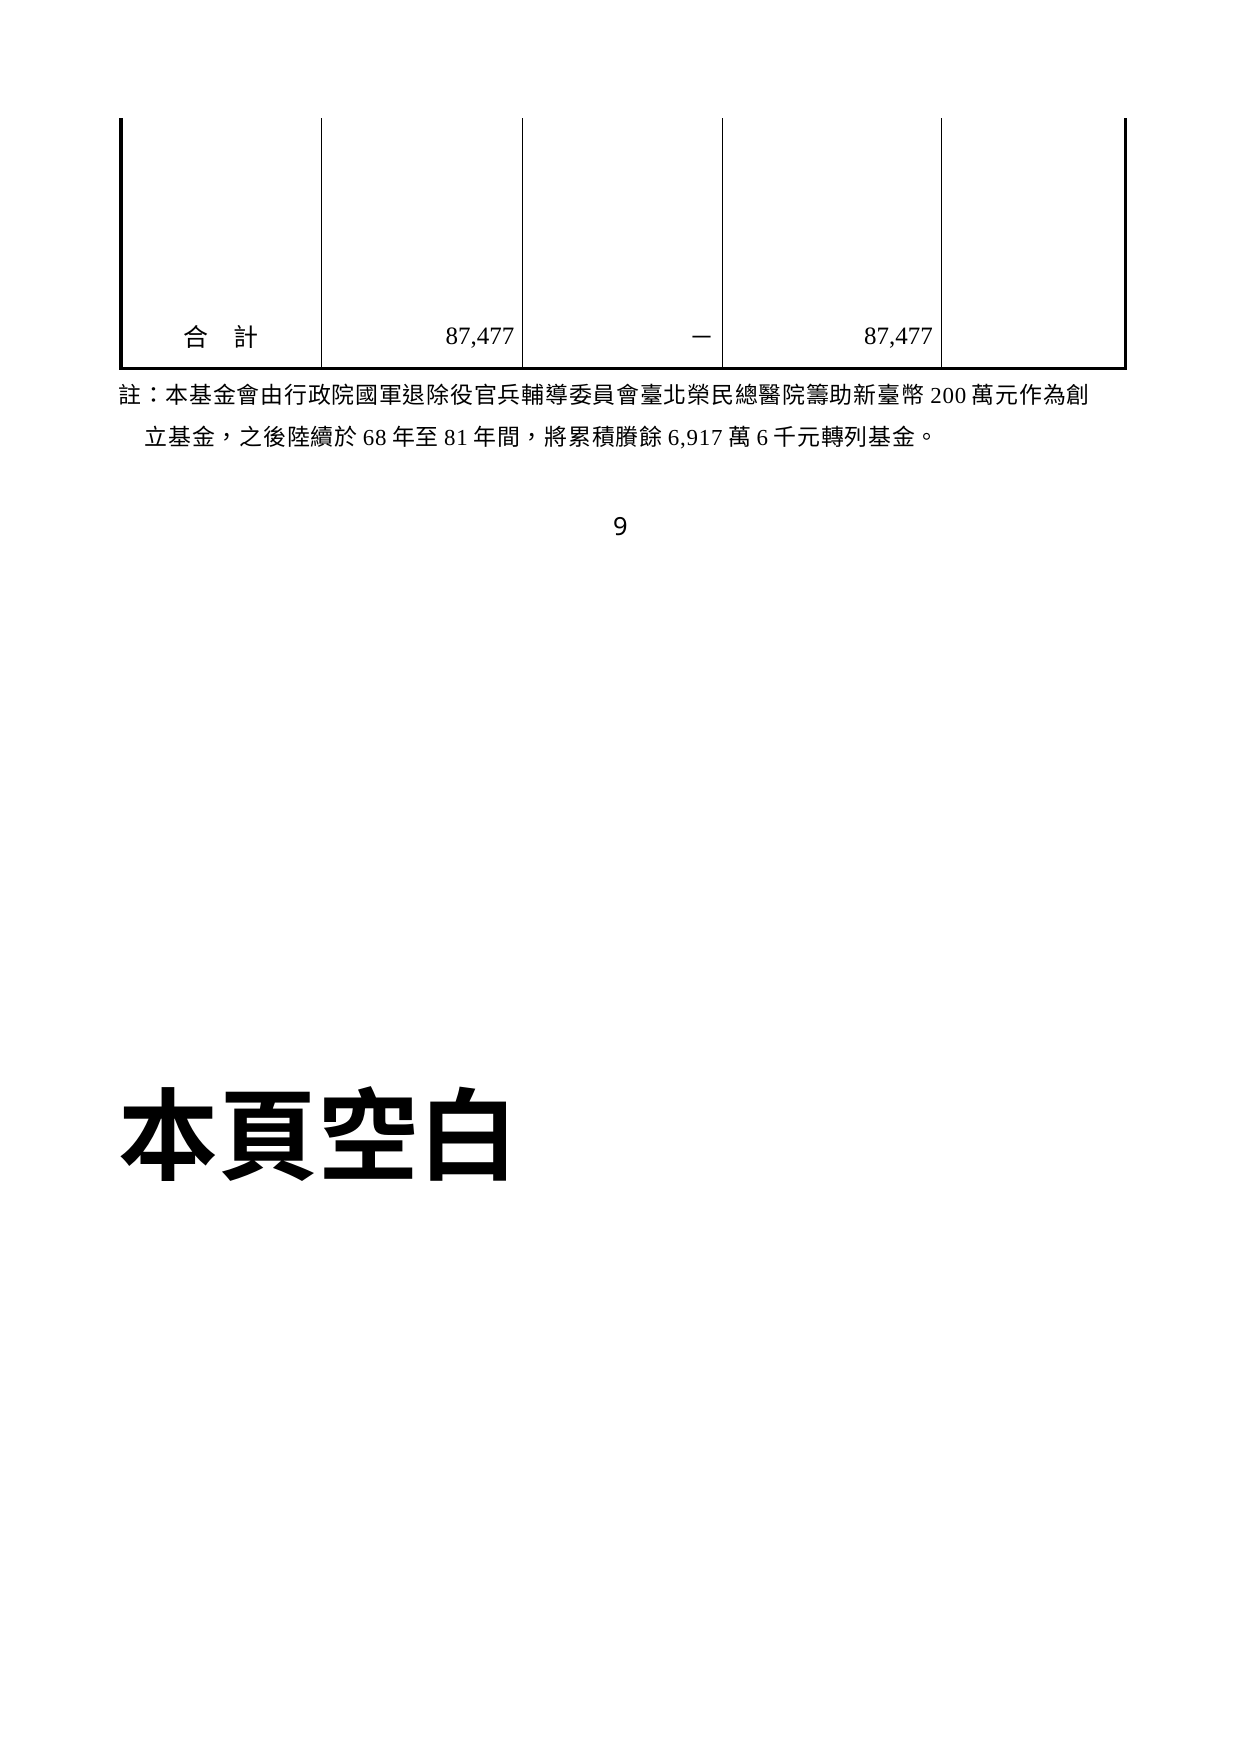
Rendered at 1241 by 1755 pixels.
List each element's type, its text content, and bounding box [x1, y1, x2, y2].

table_cell [123, 118, 321, 180]
table_cell [723, 180, 941, 242]
text 註：本基金會由行政院國軍退除役官兵輔導委員會臺北榮民總醫院籌助新臺幣200萬元作為創 [118, 370, 1122, 412]
table_cell [322, 180, 522, 242]
table_cell [942, 180, 1124, 242]
table_cell 87,477 [723, 305, 941, 367]
table_cell [322, 243, 522, 305]
table_cell [723, 243, 941, 305]
table_cell [123, 243, 321, 305]
table_cell [723, 118, 941, 180]
table_cell [123, 180, 321, 242]
text 本頁空白 [118, 1056, 1122, 1201]
text 9 [118, 499, 1122, 545]
table_cell [942, 243, 1124, 305]
table_cell [942, 118, 1124, 180]
table_cell [523, 243, 722, 305]
table_cell [942, 305, 1124, 367]
text 立基金，之後陸續於68年至81年間，將累積賸餘6,917萬6千元轉列基金。 [118, 412, 1122, 453]
table_cell [523, 118, 722, 180]
table_cell [523, 180, 722, 242]
table_cell 合 計 [123, 305, 321, 367]
table_cell [322, 118, 522, 180]
table_cell 87,477 [322, 305, 522, 367]
table_cell － [523, 305, 722, 367]
